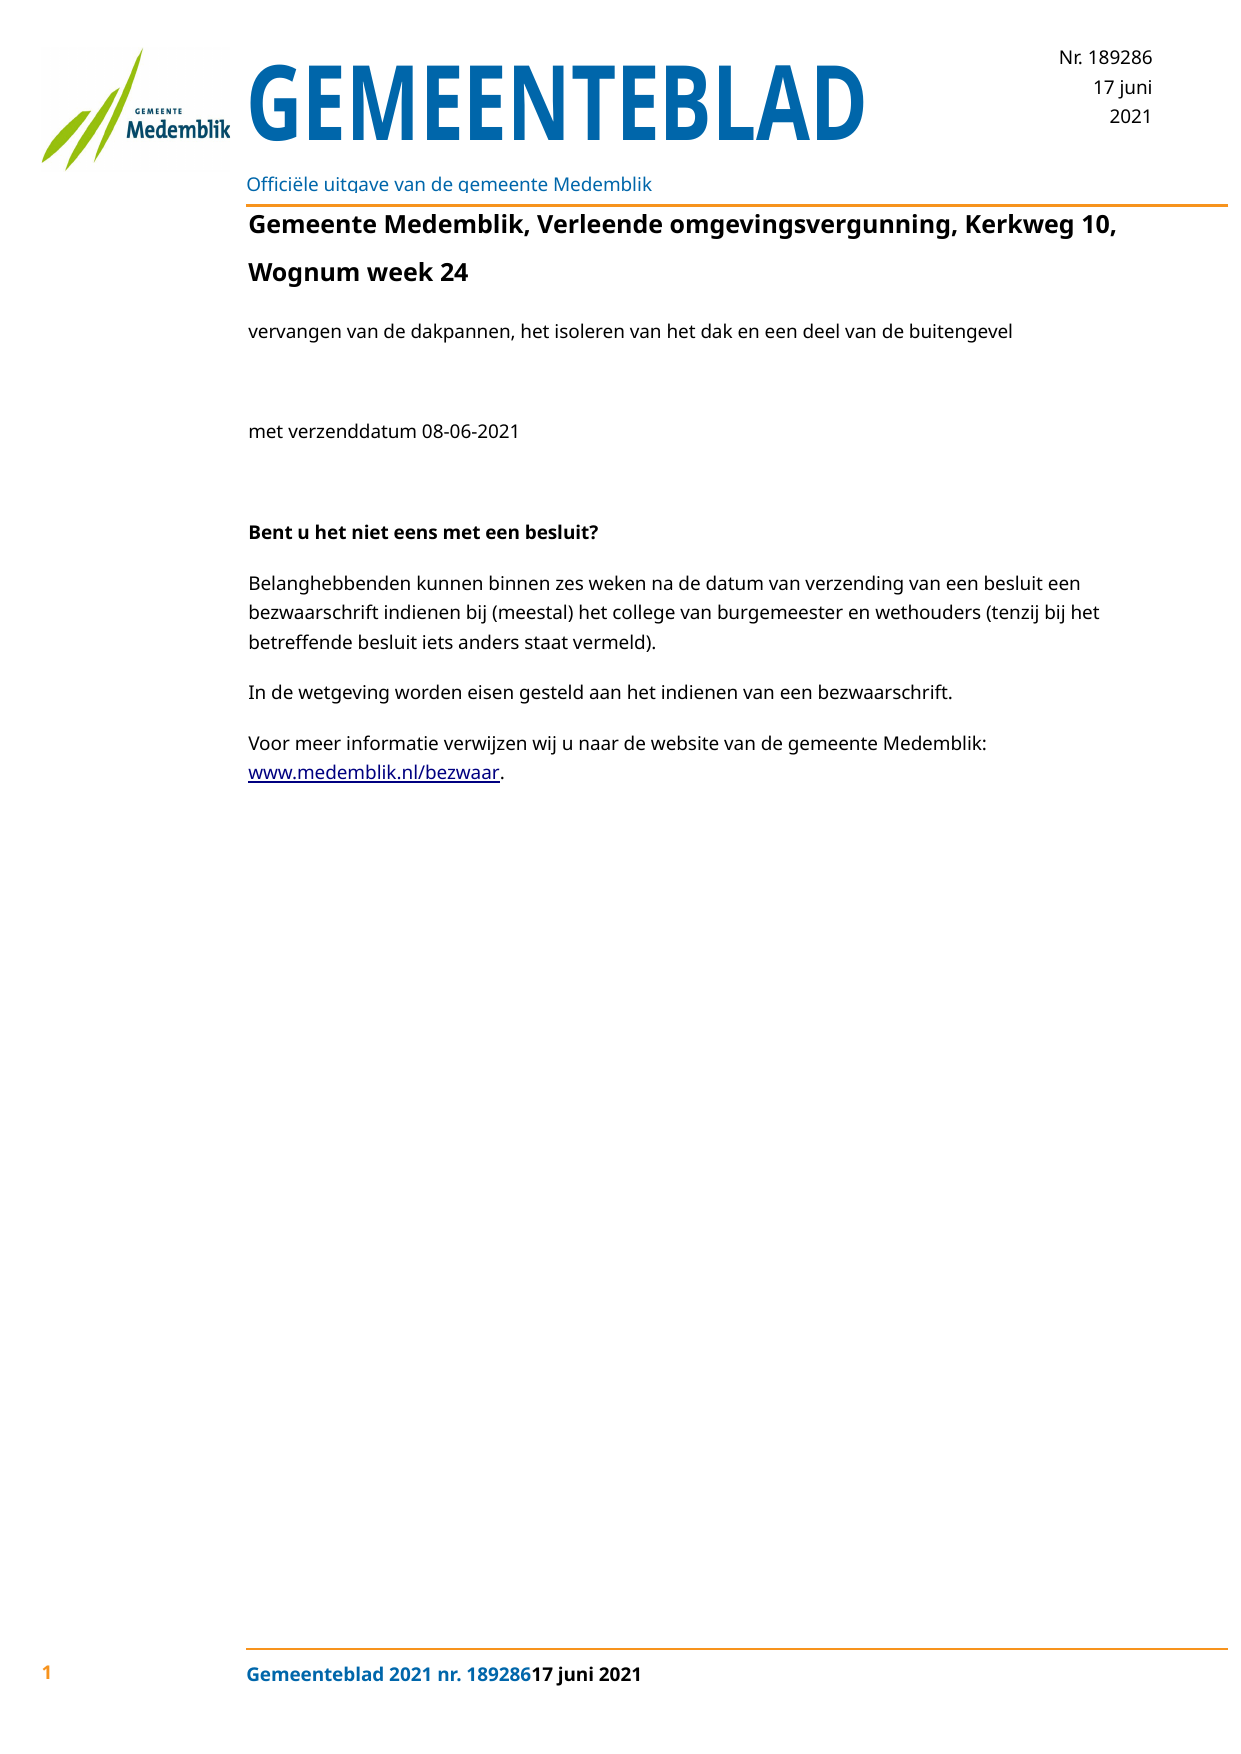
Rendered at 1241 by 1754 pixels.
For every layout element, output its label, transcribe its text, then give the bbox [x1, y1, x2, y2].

text Belanghebbenden kunnen binnen zes weken na de datum van verzending van een besluit een bezwaarschrift indienen bij (meestal) het college van burgemeester en wethouders (tenzij bij het betreffende besluit iets anders staat vermeld). [248, 570, 1152, 655]
text Voor meer informatie verwijzen wij u naar de website van de gemeente Medemblik: www.medemblik.nl/bezwaar. [248, 730, 1152, 785]
text In de wetgeving worden eisen gesteld aan het indienen van een bezwaarschrift. [248, 679, 1152, 705]
text met verzenddatum 08-06-2021 [248, 419, 1152, 444]
text vervangen van de dakpannen, het isoleren van het dak en een deel van de buitengevel [248, 318, 1152, 344]
text Gemeente Medemblik, Verleende omgevingsvergunning, Kerkweg 10, Wognum week 24 [248, 207, 1152, 288]
text Bent u het niet eens met een besluit? [248, 519, 1152, 545]
picture [41, 47, 231, 172]
